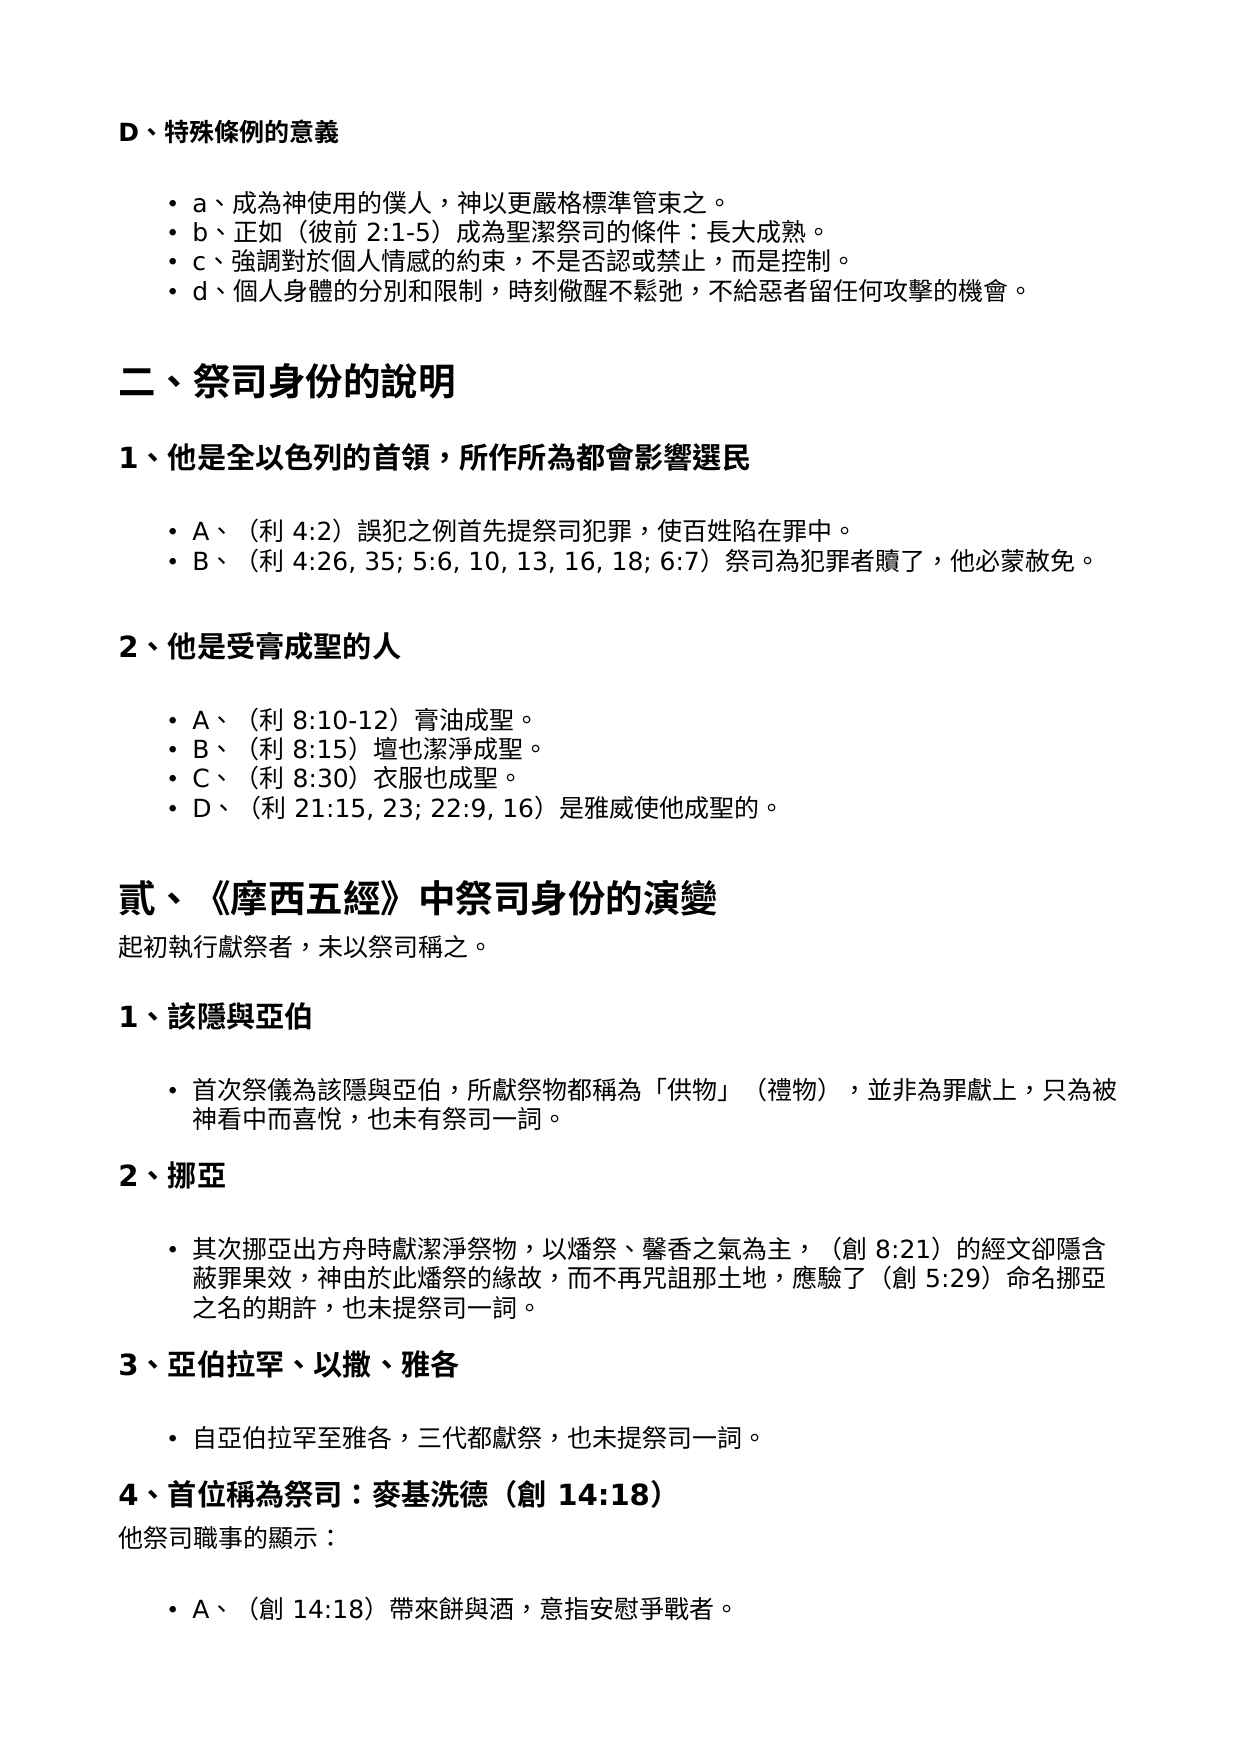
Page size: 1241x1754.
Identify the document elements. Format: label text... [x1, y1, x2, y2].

list B、（利 4:26, 35; 5:6, 10, 13, 16, 18; 6:7）祭司為犯罪者贖了，他必蒙赦免。 [177, 547, 1122, 576]
list D、（利 21:15, 23; 22:9, 16）是雅威使他成聖的。 [177, 794, 1122, 823]
list 自亞伯拉罕至雅各，三代都獻祭，也未提祭司一詞。 [177, 1424, 1122, 1453]
subtitle D、特殊條例的意義 [118, 118, 1122, 147]
subtitle 1、該隱與亞伯 [118, 1000, 1122, 1034]
list d、個人身體的分別和限制，時刻儆醒不鬆弛，不給惡者留任何攻擊的機會。 [177, 277, 1122, 306]
list a、成為神使用的僕人，神以更嚴格標準管束之。 [177, 189, 1122, 218]
subtitle 3、亞伯拉罕、以撒、雅各 [118, 1348, 1122, 1382]
subtitle 二、祭司身份的說明 [118, 360, 1122, 404]
subtitle 2、他是受膏成聖的人 [118, 630, 1122, 664]
list A、（利 8:10-12）膏油成聖。 [177, 706, 1122, 735]
list A、（利 4:2）誤犯之例首先提祭司犯罪，使百姓陷在罪中。 [177, 517, 1122, 547]
text 他祭司職事的顯示： [118, 1524, 1122, 1554]
list b、正如（彼前 2:1-5）成為聖潔祭司的條件：長大成熟。 [177, 218, 1122, 248]
list 首次祭儀為該隱與亞伯，所獻祭物都稱為「供物」（禮物），並非為罪獻上，只為被神看中而喜悅，也未有祭司一詞。 [177, 1076, 1122, 1134]
list A、（創 14:18）帶來餅與酒，意指安慰爭戰者。 [177, 1596, 1122, 1625]
list B、（利 8:15）壇也潔淨成聖。 [177, 735, 1122, 764]
text 起初執行獻祭者，未以祭司稱之。 [118, 933, 1122, 963]
list c、強調對於個人情感的約束，不是否認或禁止，而是控制。 [177, 248, 1122, 277]
subtitle 4、首位稱為祭司：麥基洗德（創 14:18） [118, 1478, 1122, 1512]
subtitle 2、挪亞 [118, 1159, 1122, 1193]
subtitle 貳、《摩西五經》中祭司身份的演變 [118, 877, 1122, 921]
list C、（利 8:30）衣服也成聖。 [177, 764, 1122, 794]
list 其次挪亞出方舟時獻潔淨祭物，以燔祭、馨香之氣為主，（創 8:21）的經文卻隱含蔽罪果效，神由於此燔祭的緣故，而不再咒詛那土地，應驗了（創 5:29）命名挪亞之名的期許，也未提祭司一詞。 [177, 1235, 1122, 1323]
subtitle 1、他是全以色列的首領，所作所為都會影響選民 [118, 442, 1122, 476]
